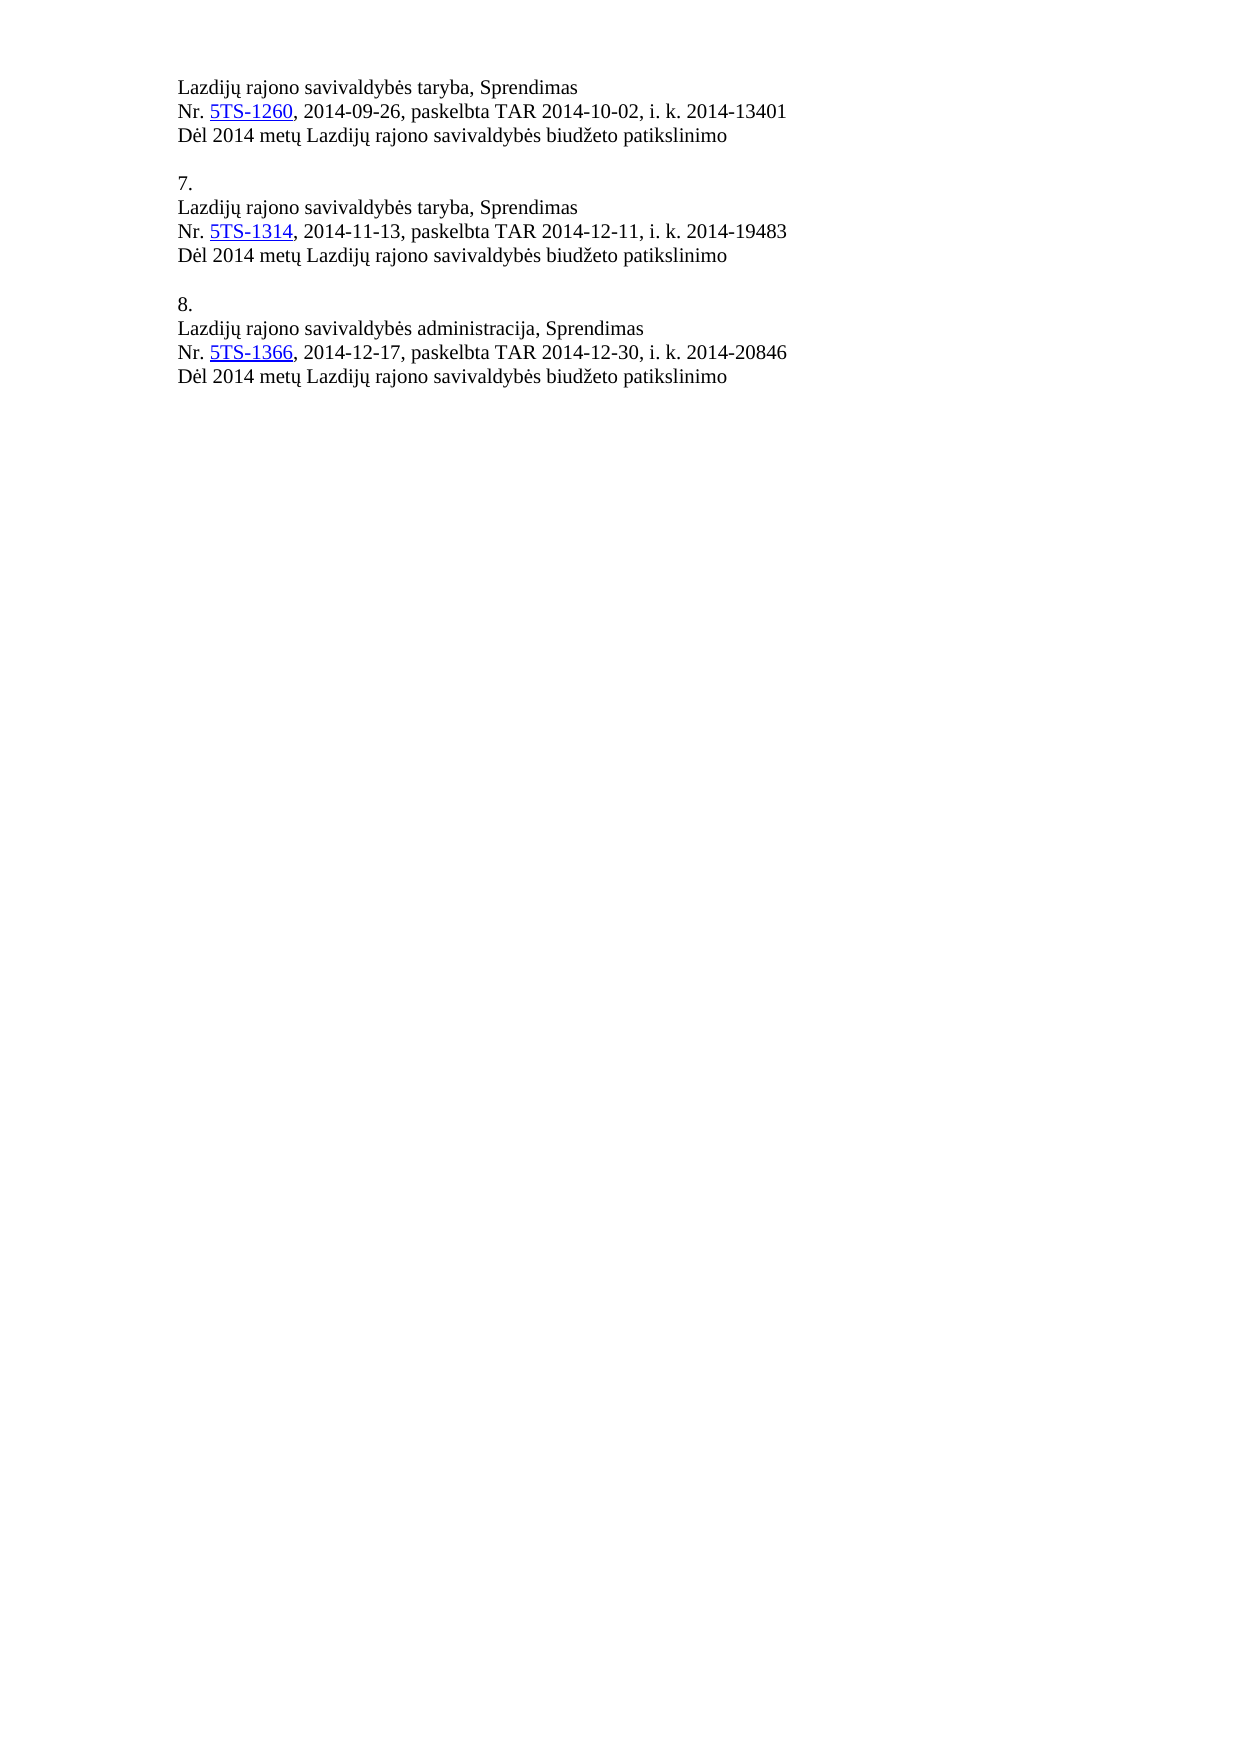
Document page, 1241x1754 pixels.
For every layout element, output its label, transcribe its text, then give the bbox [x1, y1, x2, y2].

text Dėl 2014 metų Lazdijų rajono savivaldybės biudžeto patikslinimo [177, 243, 1181, 267]
text Lazdijų rajono savivaldybės taryba, Sprendimas [177, 75, 1181, 99]
text Nr. 5TS-1314, 2014-11-13, paskelbta TAR 2014-12-11, i. k. 2014-19483 [177, 219, 1181, 243]
text Nr. 5TS-1260, 2014-09-26, paskelbta TAR 2014-10-02, i. k. 2014-13401 [177, 99, 1181, 123]
text 7. [177, 171, 1181, 195]
text Dėl 2014 metų Lazdijų rajono savivaldybės biudžeto patikslinimo [177, 123, 1181, 147]
text 8. [177, 292, 1181, 316]
text Lazdijų rajono savivaldybės taryba, Sprendimas [177, 195, 1181, 219]
text Nr. 5TS-1366, 2014-12-17, paskelbta TAR 2014-12-30, i. k. 2014-20846 [177, 340, 1181, 364]
text Dėl 2014 metų Lazdijų rajono savivaldybės biudžeto patikslinimo [177, 364, 1181, 388]
text Lazdijų rajono savivaldybės administracija, Sprendimas [177, 316, 1181, 340]
